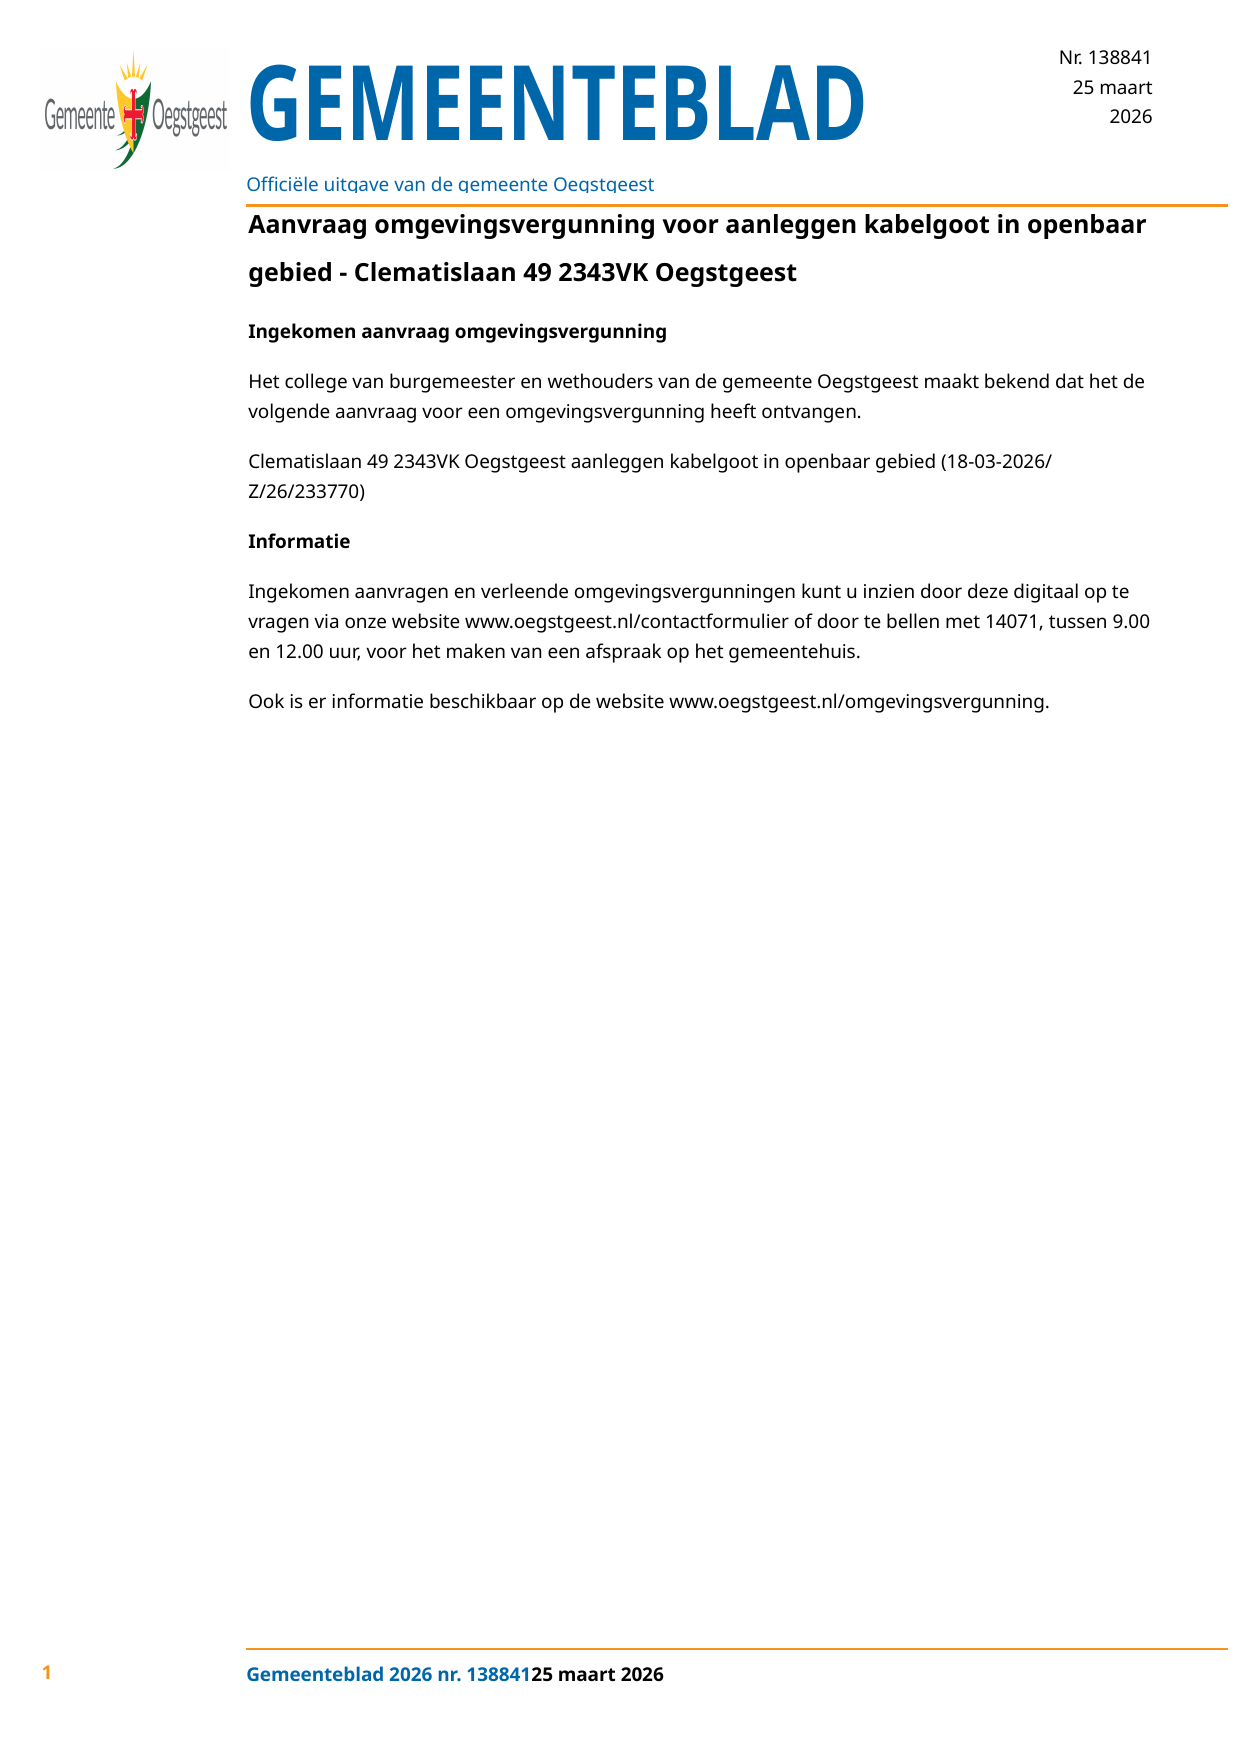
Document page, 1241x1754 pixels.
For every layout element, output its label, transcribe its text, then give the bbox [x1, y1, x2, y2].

text Informatie [248, 528, 1152, 554]
picture [41, 47, 231, 172]
text Het college van burgemeester en wethouders van de gemeente Oegstgeest maakt bekend dat het de volgende aanvraag voor een omgevingsvergunning heeft ontvangen. [248, 368, 1152, 424]
text Clematislaan 49 2343VK Oegstgeest aanleggen kabelgoot in openbaar gebied (18-03-2026/ Z/26/233770) [248, 448, 1152, 504]
text Ingekomen aanvragen en verleende omgevingsvergunningen kunt u inzien door deze digitaal op te vragen via onze website www.oegstgeest.nl/contactformulier of door te bellen met 14071, tussen 9.00 en 12.00 uur, voor het maken van een afspraak op het gemeentehuis. [248, 579, 1152, 664]
text Aanvraag omgevingsvergunning voor aanleggen kabelgoot in openbaar gebied - Clematislaan 49 2343VK Oegstgeest [248, 207, 1152, 288]
text Ook is er informatie beschikbaar op de website www.oegstgeest.nl/omgevingsvergunning. [248, 688, 1152, 714]
text Ingekomen aanvraag omgevingsvergunning [248, 318, 1152, 344]
